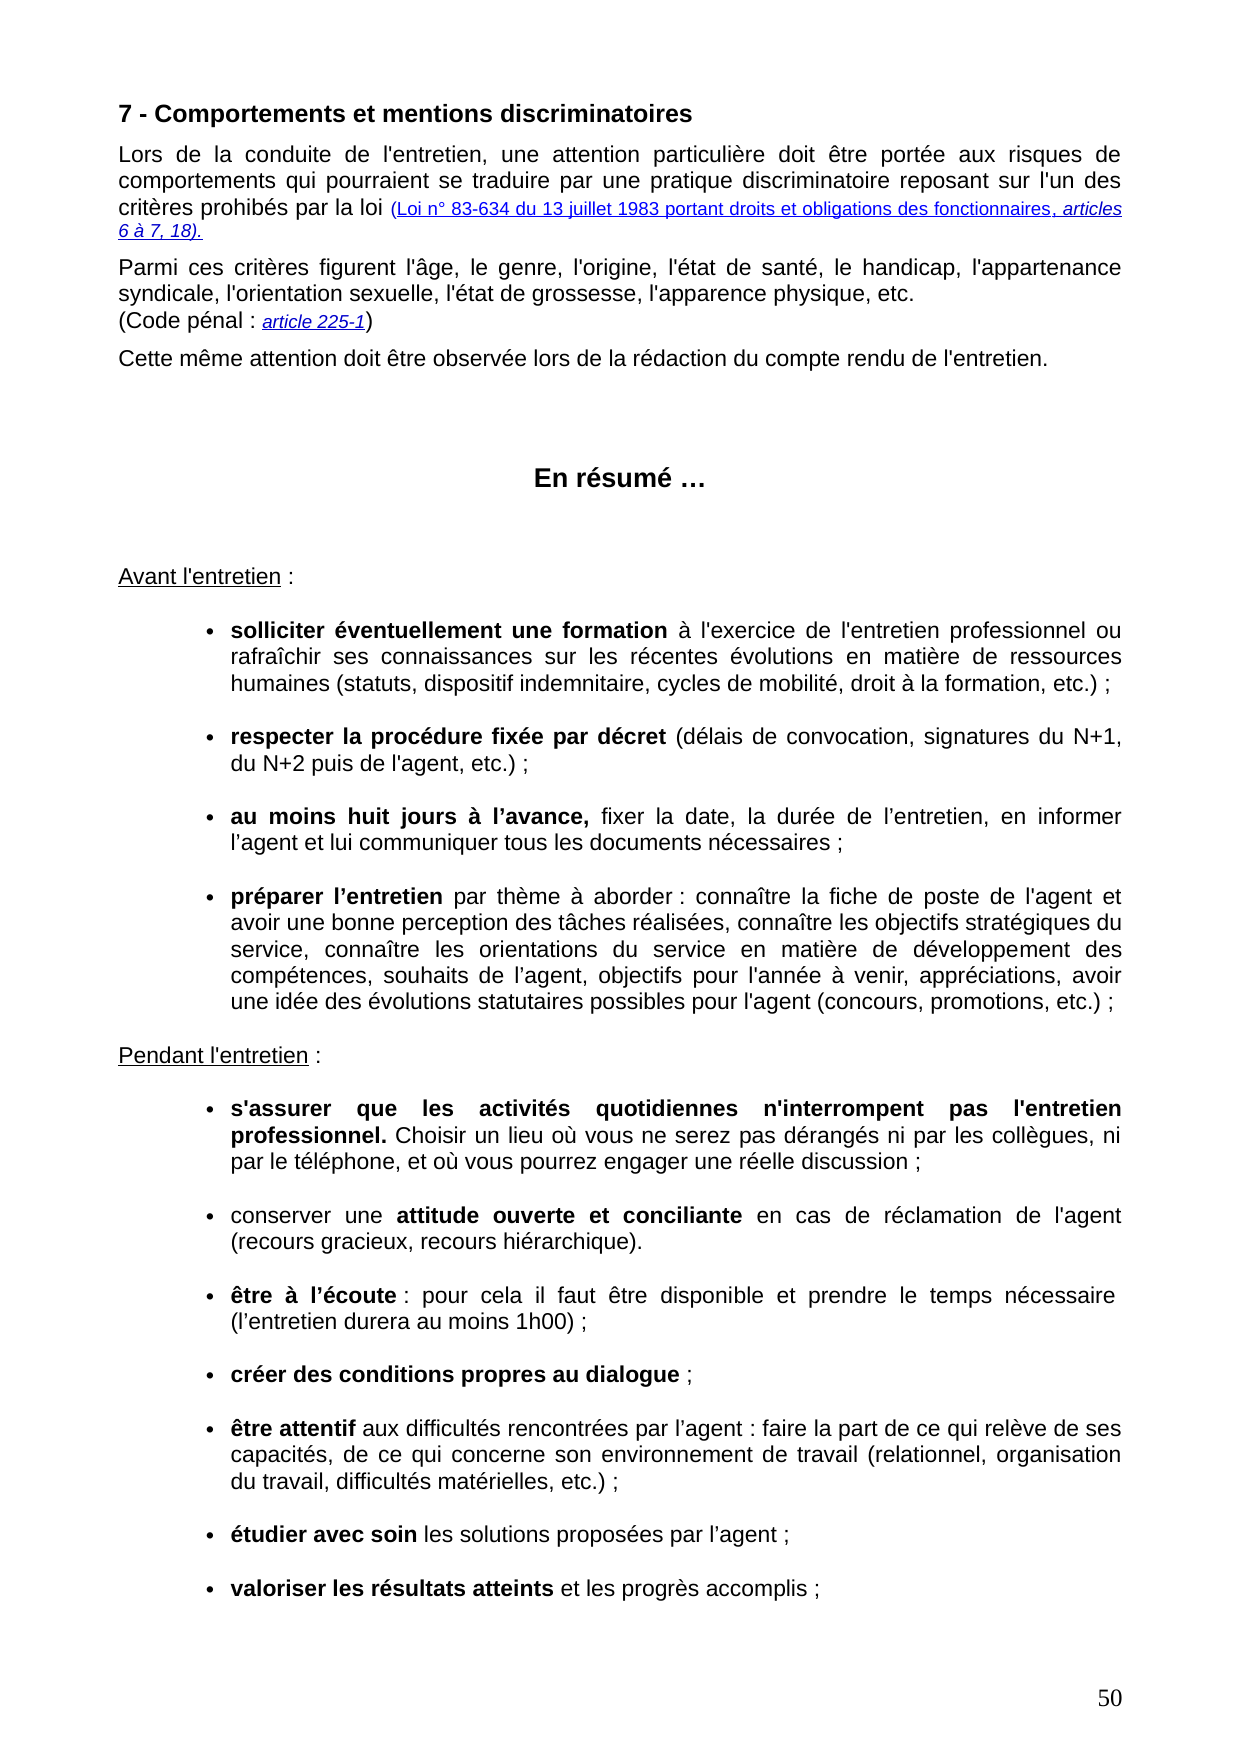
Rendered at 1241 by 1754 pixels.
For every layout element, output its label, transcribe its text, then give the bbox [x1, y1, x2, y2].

list respecter la procédure fixée par décret (délais de convocation, signatures du N+1, du N+2 puis de l'agent, etc.) ; [207, 723, 1122, 776]
list préparer l’entretien par thème à aborder : connaître la fiche de poste de l'agent et avoir une bonne perception des tâches réalisées, connaître les objectifs stratégiques du service, connaître les orientations du service en matière de développement des compétences, souhaits de l’agent, objectifs pour l'année à venir, appréciations, avoir une idée des évolutions statutaires possibles pour l'agent (concours, promotions, etc.) ; [207, 883, 1122, 1015]
list être à l’écoute : pour cela il faut être disponible et prendre le temps nécessaire (l’entretien durera au moins 1h00) ; [207, 1282, 1122, 1334]
text Parmi ces critères figurent l'âge, le genre, l'origine, l'état de santé, le handicap, l'appartenance syndicale, l'orientation sexuelle, l'état de grossesse, l'apparence physique, etc. [118, 254, 1122, 307]
list Pendant l'entretien : [118, 1042, 1122, 1068]
list conserver une attitude ouverte et conciliante en cas de réclamation de l'agent (recours gracieux, recours hiérarchique). [207, 1202, 1122, 1254]
list valoriser les résultats atteints et les progrès accomplis ; [207, 1575, 1122, 1601]
list au moins huit jours à l’avance, fixer la date, la durée de l’entretien, en informer l’agent et lui communiquer tous les documents nécessaires ; [207, 803, 1122, 856]
text Cette même attention doit être observée lors de la rédaction du compte rendu de l'entretien. [118, 345, 1122, 372]
list s'assurer que les activités quotidiennes n'interrompent pas l'entretien professionnel. Choisir un lieu où vous ne serez pas dérangés ni par les collègues, ni par le téléphone, et où vous pourrez engager une réelle discussion ; [207, 1095, 1122, 1174]
text En résumé … [118, 462, 1122, 493]
text Lors de la conduite de l'entretien, une attention particulière doit être portée aux risques de comportements qui pourraient se traduire par une pratique discriminatoire reposant sur l'un des critères prohibés par la loi (Loi n° 83-634 du 13 juillet 1983 portant droits et obligations des fonctionnaires, articles 6 à 7, 18). [118, 141, 1122, 241]
text (Code pénal : article 225-1) [118, 307, 1122, 333]
list être attentif aux difficultés rencontrées par l’agent : faire la part de ce qui relève de ses capacités, de ce qui concerne son environnement de travail (relationnel, organisation du travail, difficultés matérielles, etc.) ; [207, 1415, 1122, 1494]
text 7 - Comportements et mentions discriminatoires [118, 99, 1122, 128]
list solliciter éventuellement une formation à l'exercice de l'entretien professionnel ou rafraîchir ses connaissances sur les récentes évolutions en matière de ressources humaines (statuts, dispositif indemnitaire, cycles de mobilité, droit à la formation, etc.) ; [207, 617, 1122, 696]
list étudier avec soin les solutions proposées par l’agent ; [207, 1521, 1122, 1548]
text Avant l'entretien : [118, 563, 1122, 590]
list créer des conditions propres au dialogue ; [207, 1361, 1122, 1388]
